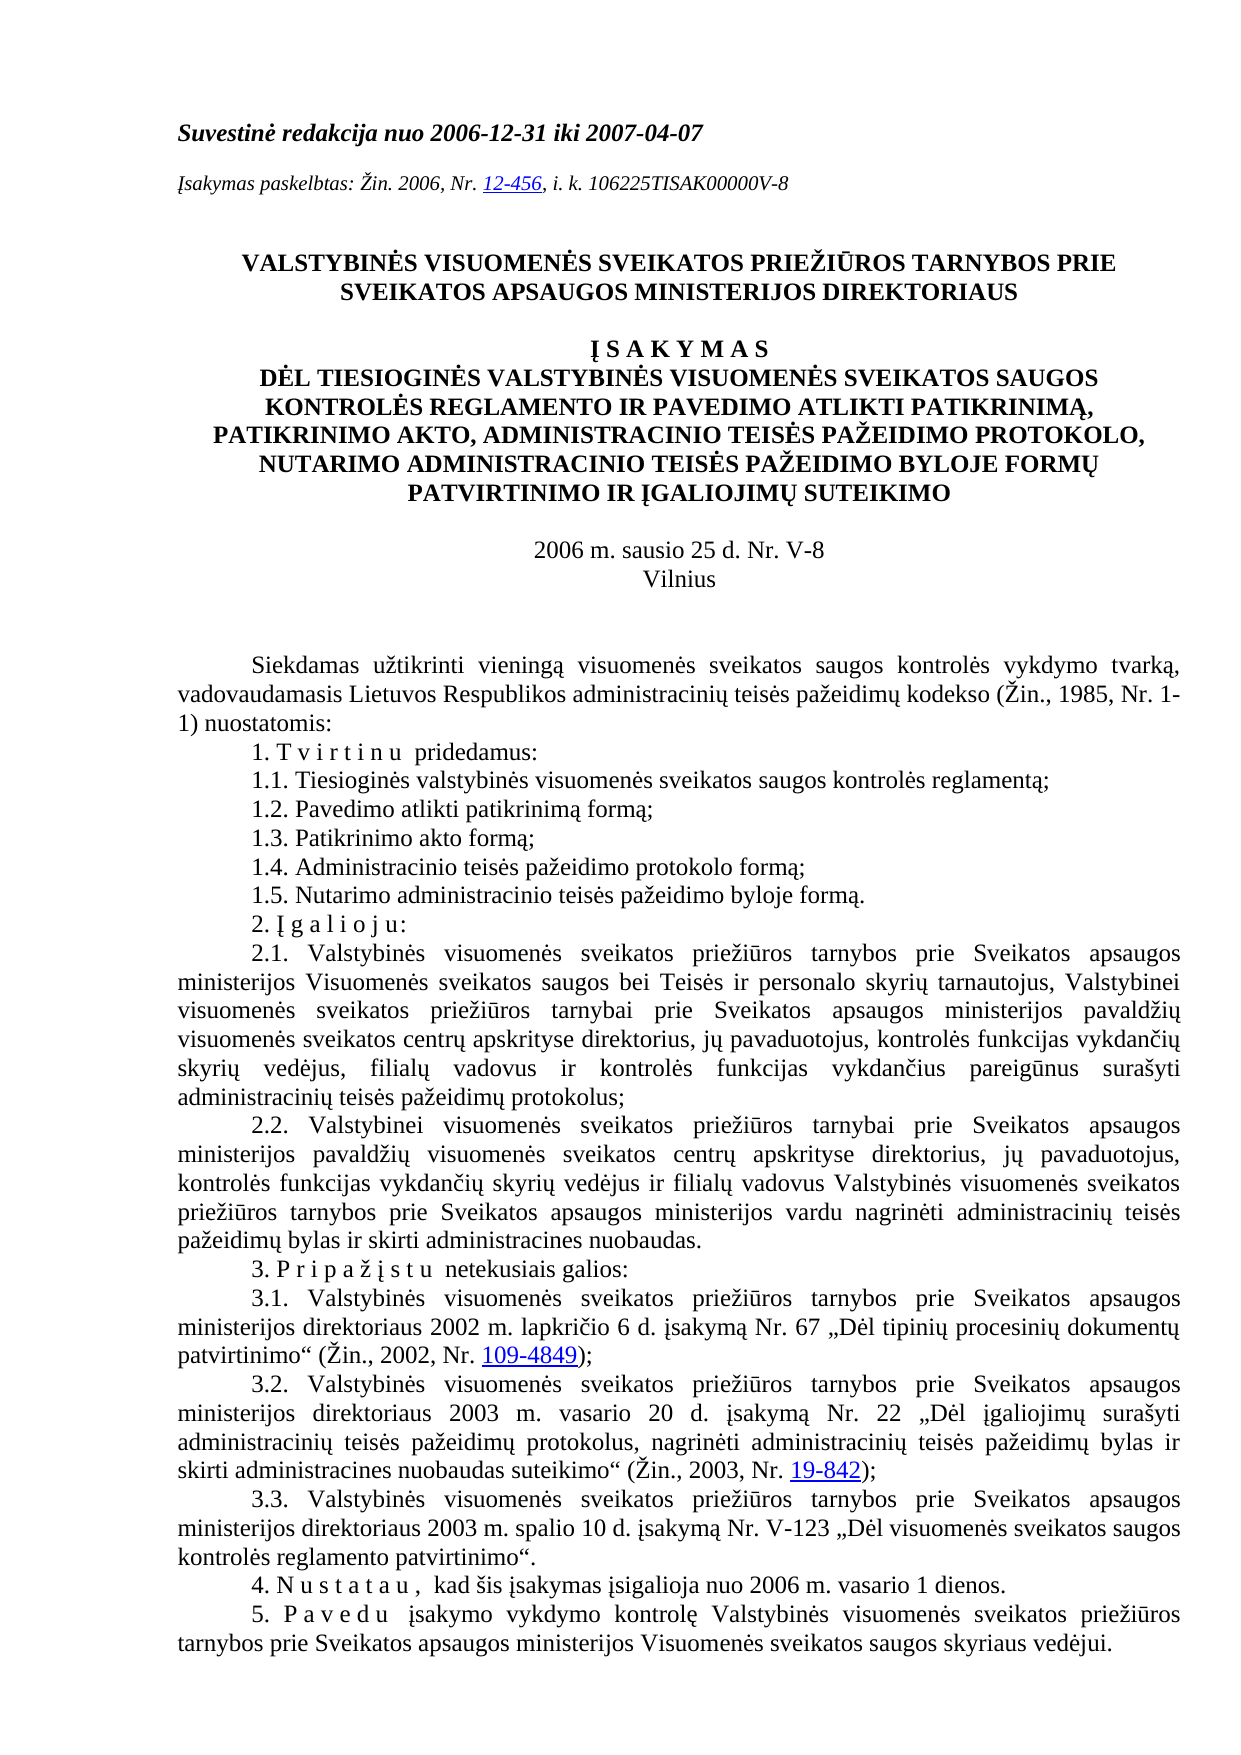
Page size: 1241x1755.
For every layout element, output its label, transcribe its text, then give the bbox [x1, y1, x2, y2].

text Vilnius [177, 564, 1181, 593]
text 3.1. Valstybinės visuomenės sveikatos priežiūros tarnybos prie Sveikatos apsaugos ministerijos direktoriaus 2002 m. lapkričio 6 d. įsakymą Nr. 67 „Dėl tipinių procesinių dokumentų patvirtinimo“ (Žin., 2002, Nr. 109-4849); [177, 1283, 1181, 1369]
text Suvestinė redakcija nuo 2006-12-31 iki 2007-04-07 [177, 118, 1181, 147]
text 2. Įgalioju: [177, 909, 1181, 938]
text Siekdamas užtikrinti vieningą visuomenės sveikatos saugos kontrolės vykdymo tvarką, vadovaudamasis Lietuvos Respublikos administracinių teisės pažeidimų kodekso (Žin., 1985, Nr. 1-1) nuostatomis: [177, 650, 1181, 737]
text 3. Pripažįstu netekusiais galios: [177, 1254, 1181, 1283]
text Į S A K Y M A S [177, 334, 1181, 363]
text 1. Tvirtinu pridedamus: [177, 737, 1181, 765]
text DĖL TIESIOGINĖS VALSTYBINĖS VISUOMENĖS SVEIKATOS SAUGOS KONTROLĖS REGLAMENTO IR PAVEDIMO ATLIKTI PATIKRINIMĄ, PATIKRINIMO AKTO, ADMINISTRACINIO TEISĖS PAŽEIDIMO PROTOKOLO, NUTARIMO ADMINISTRACINIO TEISĖS PAŽEIDIMO BYLOJE FORMŲ PATVIRTINIMO IR ĮGALIOJIMŲ SUTEIKIMO [177, 363, 1181, 507]
text 4. Nustatau, kad šis įsakymas įsigalioja nuo 2006 m. vasario 1 dienos. [177, 1570, 1181, 1599]
text VALSTYBINĖS VISUOMENĖS SVEIKATOS PRIEŽIŪROS TARNYBOS PRIE SVEIKATOS APSAUGOS MINISTERIJOS DIREKTORIAUS [177, 248, 1181, 305]
text Įsakymas paskelbtas: Žin. 2006, Nr. 12-456, i. k. 106225TISAK00000V-8 [177, 171, 1181, 195]
text 1.1. Tiesioginės valstybinės visuomenės sveikatos saugos kontrolės reglamentą; [177, 765, 1181, 794]
text 2.1. Valstybinės visuomenės sveikatos priežiūros tarnybos prie Sveikatos apsaugos ministerijos Visuomenės sveikatos saugos bei Teisės ir personalo skyrių tarnautojus, Valstybinei visuomenės sveikatos priežiūros tarnybai prie Sveikatos apsaugos ministerijos pavaldžių visuomenės sveikatos centrų apskrityse direktorius, jų pavaduotojus, kontrolės funkcijas vykdančių skyrių vedėjus, filialų vadovus ir kontrolės funkcijas vykdančius pareigūnus surašyti administracinių teisės pažeidimų protokolus; [177, 938, 1181, 1110]
text 5. Pavedu įsakymo vykdymo kontrolę Valstybinės visuomenės sveikatos priežiūros tarnybos prie Sveikatos apsaugos ministerijos Visuomenės sveikatos saugos skyriaus vedėjui. [177, 1599, 1181, 1657]
text 1.3. Patikrinimo akto formą; [177, 823, 1181, 852]
text 1.5. Nutarimo administracinio teisės pažeidimo byloje formą. [177, 880, 1181, 909]
text 3.2. Valstybinės visuomenės sveikatos priežiūros tarnybos prie Sveikatos apsaugos ministerijos direktoriaus 2003 m. vasario 20 d. įsakymą Nr. 22 „Dėl įgaliojimų surašyti administracinių teisės pažeidimų protokolus, nagrinėti administracinių teisės pažeidimų bylas ir skirti administracines nuobaudas suteikimo“ (Žin., 2003, Nr. 19-842); [177, 1369, 1181, 1484]
text 1.4. Administracinio teisės pažeidimo protokolo formą; [177, 852, 1181, 880]
text 2.2. Valstybinei visuomenės sveikatos priežiūros tarnybai prie Sveikatos apsaugos ministerijos pavaldžių visuomenės sveikatos centrų apskrityse direktorius, jų pavaduotojus, kontrolės funkcijas vykdančių skyrių vedėjus ir filialų vadovus Valstybinės visuomenės sveikatos priežiūros tarnybos prie Sveikatos apsaugos ministerijos vardu nagrinėti administracinių teisės pažeidimų bylas ir skirti administracines nuobaudas. [177, 1110, 1181, 1254]
text 2006 m. sausio 25 d. Nr. V-8 [177, 535, 1181, 564]
text 1.2. Pavedimo atlikti patikrinimą formą; [177, 794, 1181, 823]
text 3.3. Valstybinės visuomenės sveikatos priežiūros tarnybos prie Sveikatos apsaugos ministerijos direktoriaus 2003 m. spalio 10 d. įsakymą Nr. V-123 „Dėl visuomenės sveikatos saugos kontrolės reglamento patvirtinimo“. [177, 1484, 1181, 1570]
